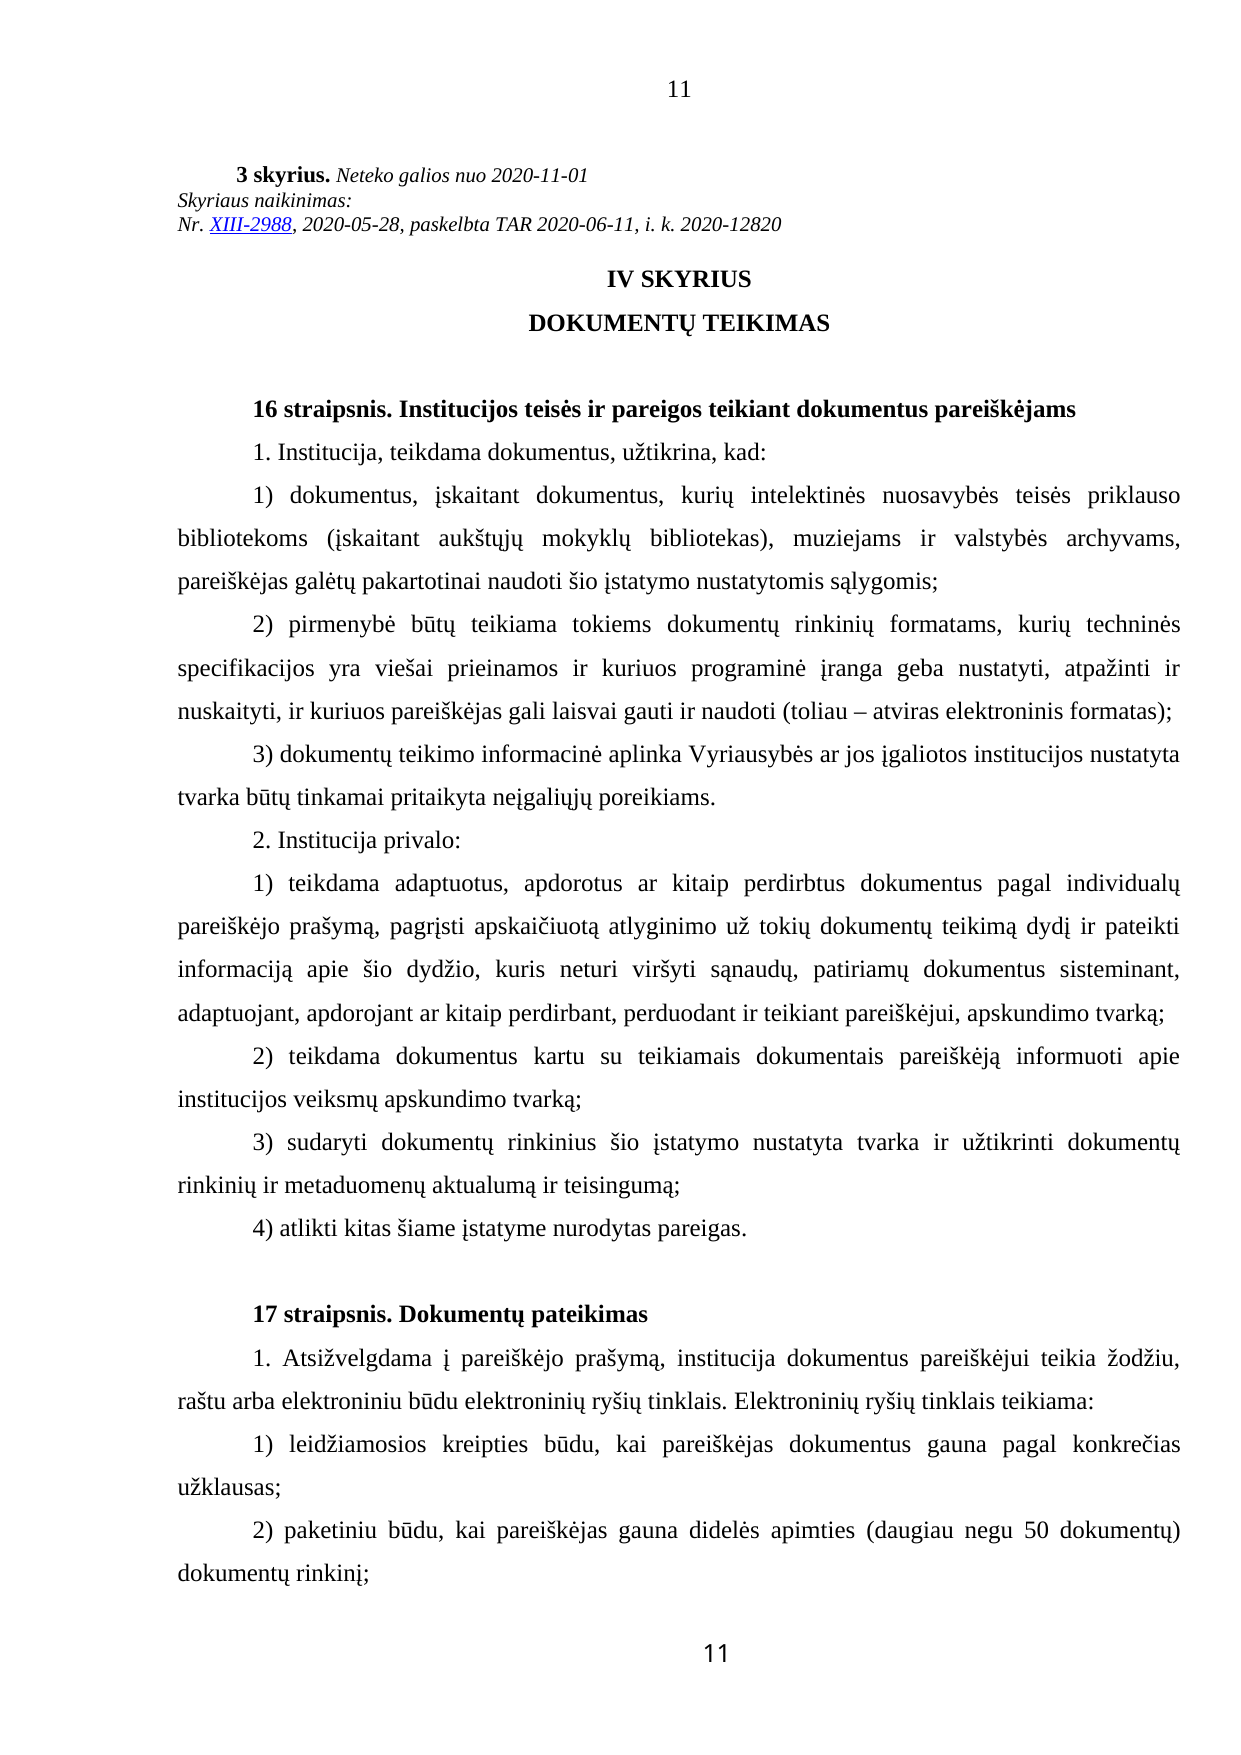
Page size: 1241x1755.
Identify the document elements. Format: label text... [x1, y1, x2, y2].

text 1) dokumentus, įskaitant dokumentus, kurių intelektinės nuosavybės teisės priklauso bibliotekoms (įskaitant aukštųjų mokyklų bibliotekas), muziejams ir valstybės archyvams, pareiškėjas galėtų pakartotinai naudoti šio įstatymo nustatytomis sąlygomis; [177, 480, 1181, 595]
text 1) leidžiamosios kreipties būdu, kai pareiškėjas dokumentus gauna pagal konkrečias užklausas; [177, 1429, 1181, 1501]
text 3) dokumentų teikimo informacinė aplinka Vyriausybės ar jos įgaliotos institucijos nustatyta tvarka būtų tinkamai pritaikyta neįgaliųjų poreikiams. [177, 739, 1181, 811]
text 1) teikdama adaptuotus, apdorotus ar kitaip perdirbtus dokumentus pagal individualų pareiškėjo prašymą, pagrįsti apskaičiuotą atlyginimo už tokių dokumentų teikimą dydį ir pateikti informaciją apie šio dydžio, kuris neturi viršyti sąnaudų, patiriamų dokumentus sisteminant, adaptuojant, apdorojant ar kitaip perdirbant, perduodant ir teikiant pareiškėjui, apskundimo tvarką; [177, 868, 1181, 1026]
text 2) teikdama dokumentus kartu su teikiamais dokumentais pareiškėją informuoti apie institucijos veiksmų apskundimo tvarką; [177, 1041, 1181, 1113]
text 1. Institucija, teikdama dokumentus, užtikrina, kad: [177, 437, 1181, 466]
text 3) sudaryti dokumentų rinkinius šio įstatymo nustatyta tvarka ir užtikrinti dokumentų rinkinių ir metaduomenų aktualumą ir teisingumą; [177, 1127, 1181, 1199]
text 16 straipsnis. Institucijos teisės ir pareigos teikiant dokumentus pareiškėjams [177, 394, 1181, 423]
text 17 straipsnis. Dokumentų pateikimas [177, 1299, 1181, 1328]
text DOKUMENTŲ TEIKIMAS [177, 308, 1181, 336]
text 2) pirmenybė būtų teikiama tokiems dokumentų rinkinių formatams, kurių techninės specifikacijos yra viešai prieinamos ir kuriuos programinė įranga geba nustatyti, atpažinti ir nuskaityti, ir kuriuos pareiškėjas gali laisvai gauti ir naudoti (toliau – atviras elektroninis formatas); [177, 609, 1181, 724]
text Nr. XIII-2988, 2020-05-28, paskelbta TAR 2020-06-11, i. k. 2020-12820 [177, 212, 1181, 236]
text 2. Institucija privalo: [177, 825, 1181, 854]
text 2) paketiniu būdu, kai pareiškėjas gauna didelės apimties (daugiau negu 50 dokumentų) dokumentų rinkinį; [177, 1515, 1181, 1587]
text 3 skyrius. Neteko galios nuo 2020-11-01 [177, 161, 1181, 188]
text 4) atlikti kitas šiame įstatyme nurodytas pareigas. [177, 1213, 1181, 1242]
text IV SKYRIUS [177, 264, 1181, 293]
text 1. Atsižvelgdama į pareiškėjo prašymą, institucija dokumentus pareiškėjui teikia žodžiu, raštu arba elektroniniu būdu elektroninių ryšių tinklais. Elektroninių ryšių tinklais teikiama: [177, 1343, 1181, 1414]
text Skyriaus naikinimas: [177, 188, 1181, 212]
